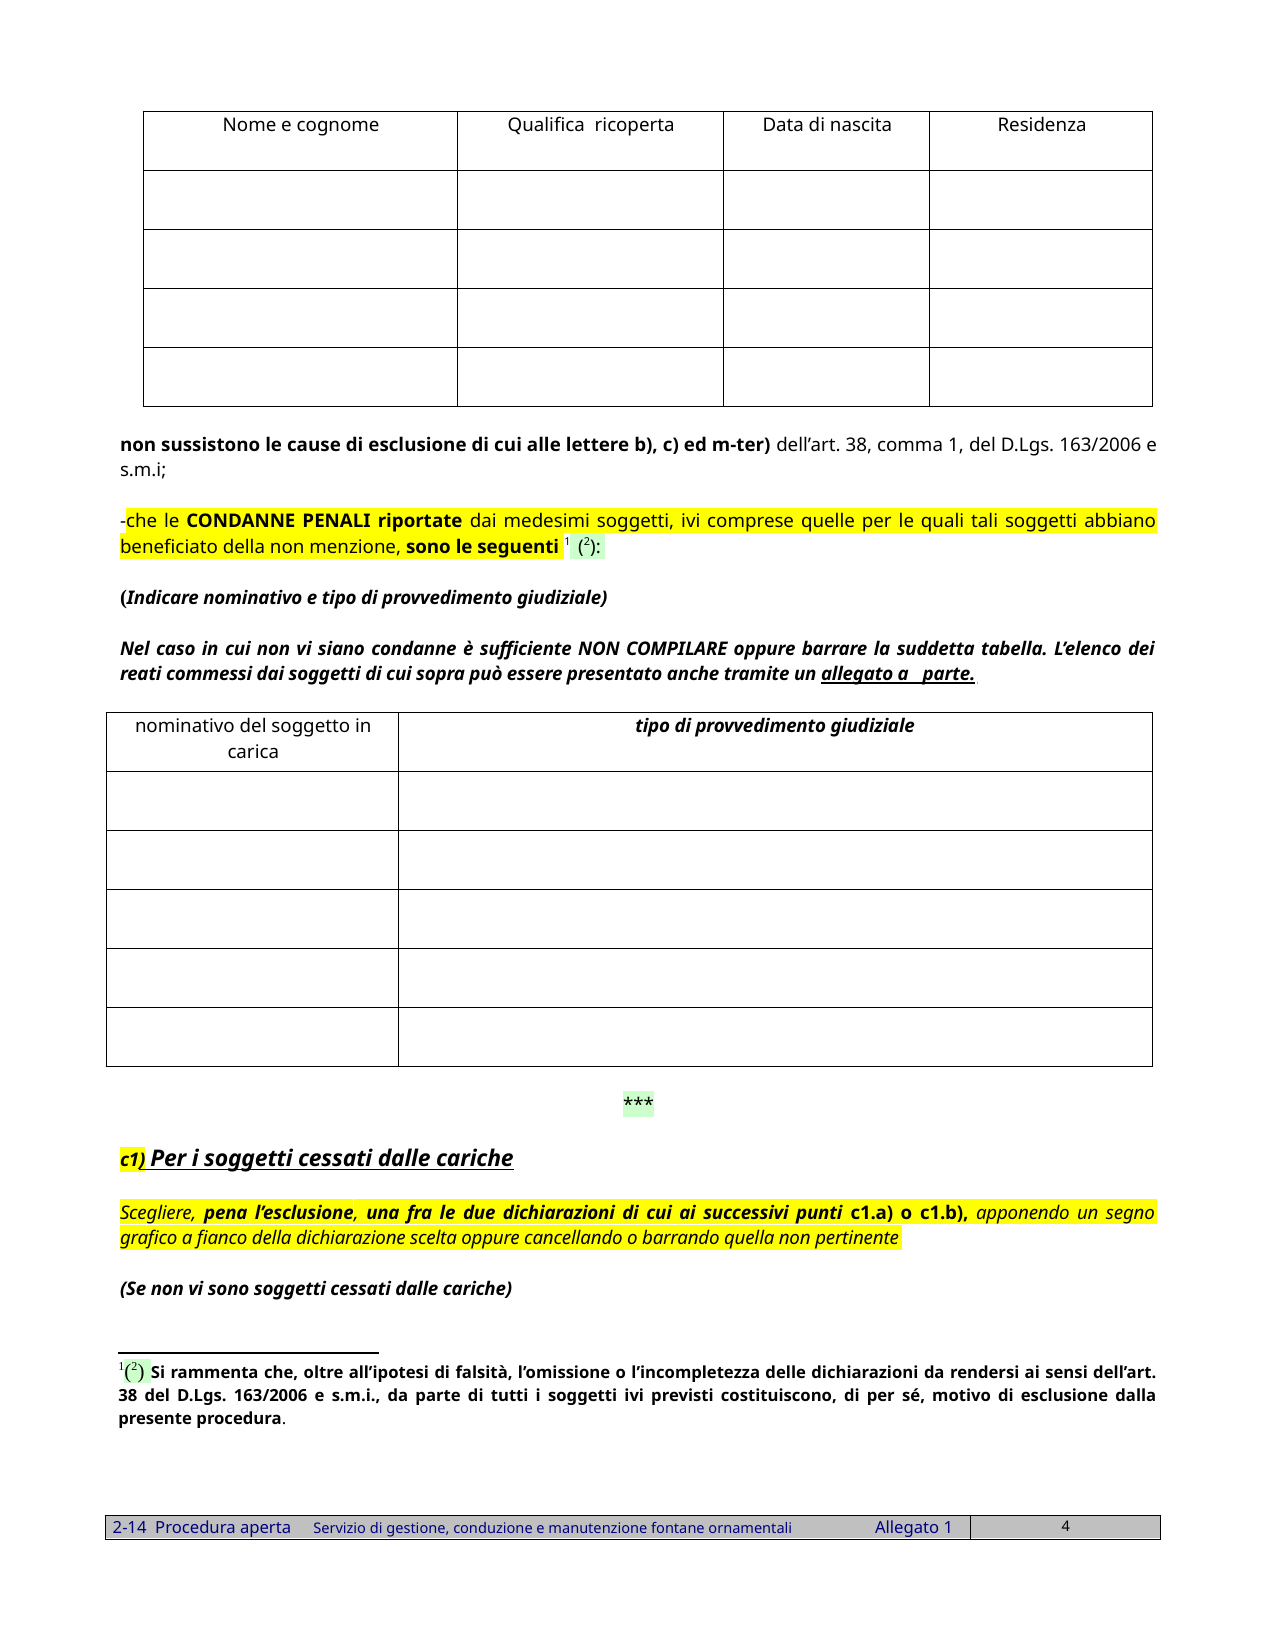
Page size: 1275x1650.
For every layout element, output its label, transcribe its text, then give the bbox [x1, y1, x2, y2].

text (2) Si rammenta che, oltre all’ipotesi di falsità, l’omissione o l’incompletezza delle dichiarazioni da rendersi ai sensi dell’art. 38 del D.Lgs. 163/2006 e s.m.i., da parte di tutti i soggetti ivi previsti costituiscono, di per sé, motivo di esclusione dalla presente procedura. [118, 1359, 1157, 1429]
table_cell [724, 171, 929, 229]
table_header nominativo del soggetto in carica [107, 713, 398, 771]
table_cell [458, 230, 723, 288]
table_cell [930, 348, 1152, 406]
text Nel caso in cui non vi siano condanne è sufficiente NON COMPILARE oppure barrare la suddetta tabella. L’elenco dei reati commessi dai soggetti di cui sopra può essere presentato anche tramite un allegato a parte. [120, 635, 1157, 686]
table_cell [930, 289, 1152, 347]
table_cell [458, 348, 723, 406]
table_cell [144, 230, 457, 288]
text (Se non vi sono soggetti cessati dalle cariche) [120, 1276, 1157, 1301]
table_header Residenza [930, 112, 1152, 170]
table_cell [930, 171, 1152, 229]
table_header Qualifica ricoperta [458, 112, 723, 170]
table_cell [724, 289, 929, 347]
table_cell [107, 890, 398, 948]
table_cell [399, 949, 1152, 1007]
table_header Data di nascita [724, 112, 929, 170]
table_cell [399, 1008, 1152, 1066]
table_cell [399, 890, 1152, 948]
table_cell [399, 831, 1152, 889]
text (Indicare nominativo e tipo di provvedimento giudiziale) [120, 584, 1157, 610]
table_cell [144, 289, 457, 347]
table_header tipo di provvedimento giudiziale [399, 713, 1152, 771]
table_cell [458, 289, 723, 347]
table_cell [724, 230, 929, 288]
table_cell [144, 348, 457, 406]
table_cell [458, 171, 723, 229]
text Scegliere, pena l’esclusione, una fra le due dichiarazioni di cui ai successivi punti c1.a) o c1.b), apponendo un segno grafico a fianco della dichiarazione scelta oppure cancellando o barrando quella non pertinente [120, 1199, 1157, 1250]
table_cell [107, 772, 398, 830]
table_cell [107, 949, 398, 1007]
table_cell [724, 348, 929, 406]
text c1) Per i soggetti cessati dalle cariche [120, 1142, 1157, 1173]
table_header Nome e cognome [144, 112, 457, 170]
text non sussistono le cause di esclusione di cui alle lettere b), c) ed m-ter) dell’art. 38, comma 1, del D.Lgs. 163/2006 e s.m.i; [120, 431, 1157, 482]
table_cell [399, 772, 1152, 830]
table_cell [930, 230, 1152, 288]
table_cell [107, 831, 398, 889]
text -che le CONDANNE PENALI riportate dai medesimi soggetti, ivi comprese quelle per le quali tali soggetti abbiano beneficiato della non menzione, sono le seguenti (2): [120, 508, 1157, 559]
table_cell [107, 1008, 398, 1066]
text *** [120, 1091, 1157, 1117]
table_cell [144, 171, 457, 229]
